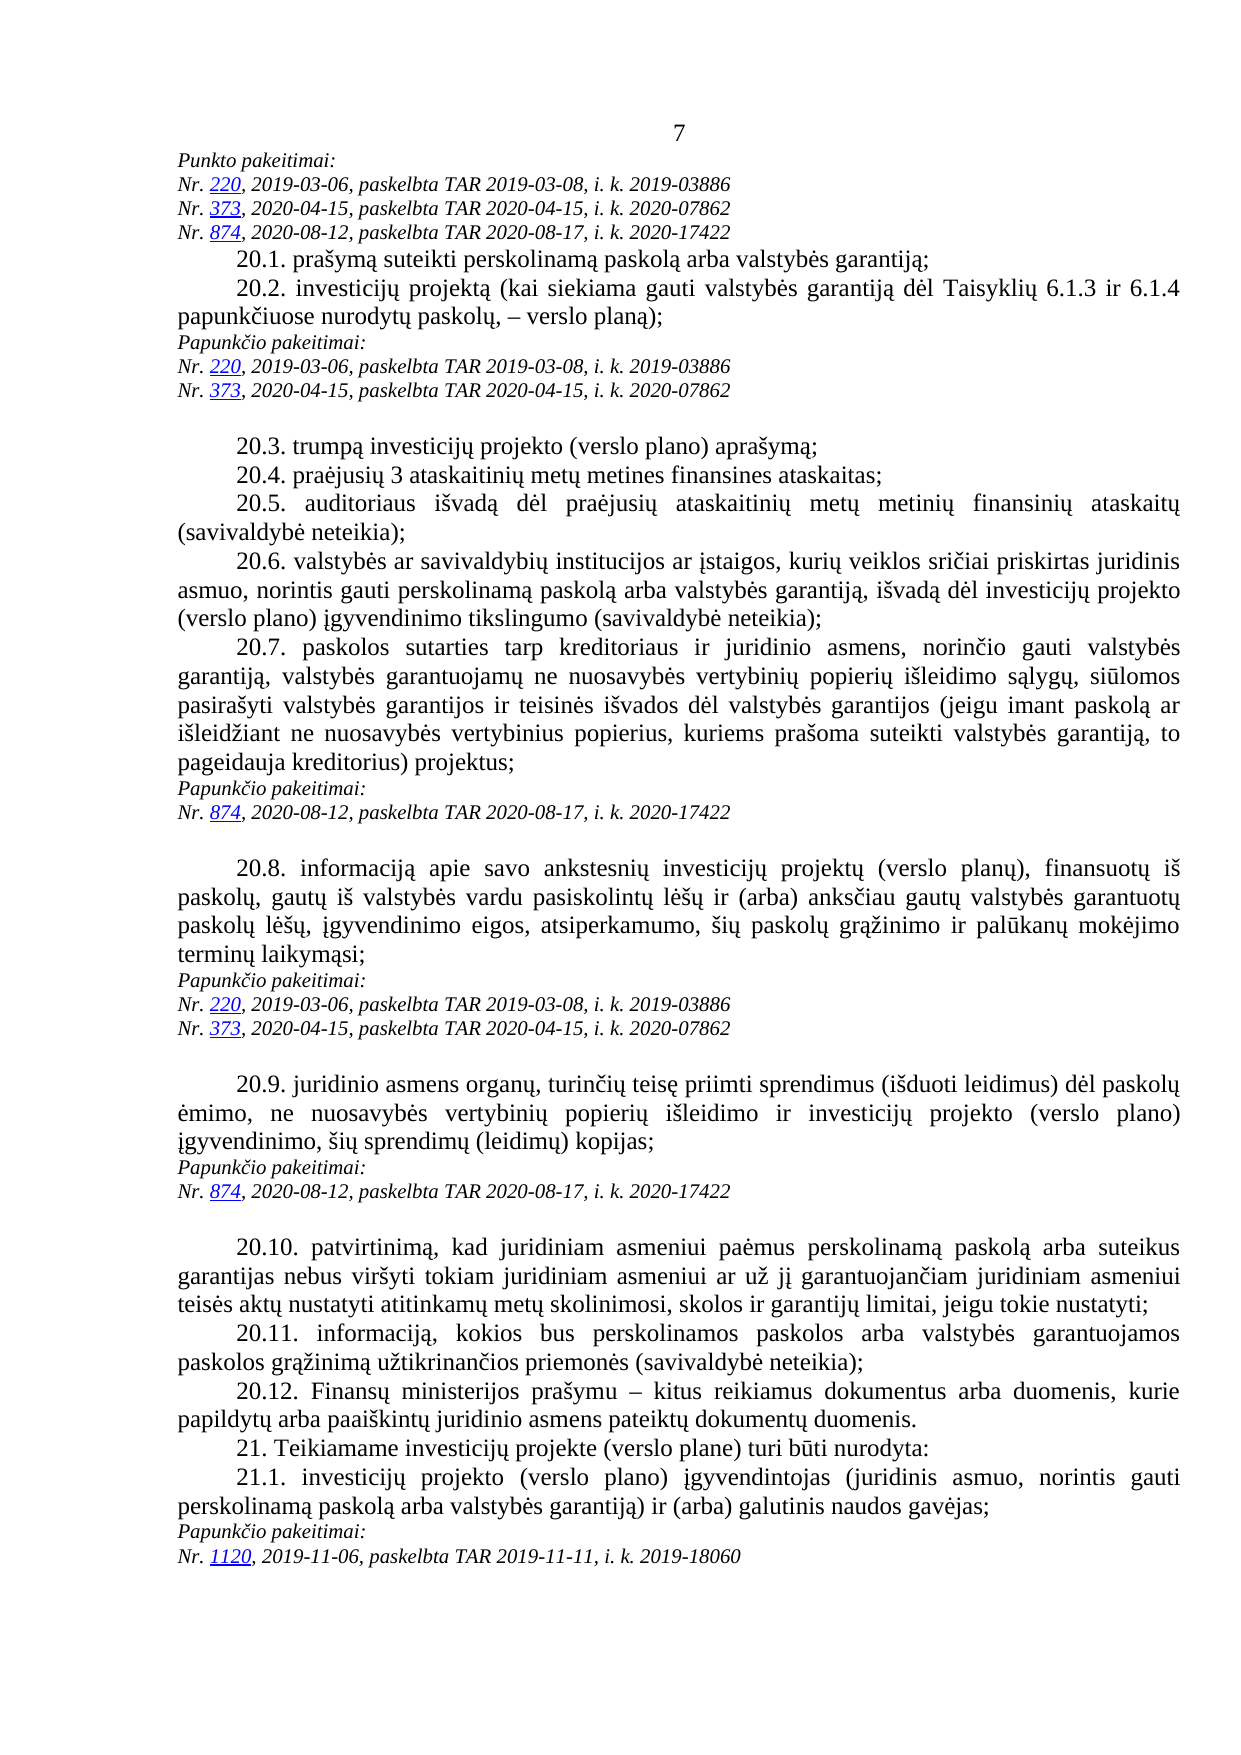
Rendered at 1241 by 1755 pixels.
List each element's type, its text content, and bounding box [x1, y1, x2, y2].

text Nr. 1120, 2019-11-06, paskelbta TAR 2019-11-11, i. k. 2019-18060 [177, 1543, 1181, 1568]
text 20.6. valstybės ar savivaldybių institucijos ar įstaigos, kurių veiklos sričiai priskirtas juridinis asmuo, norintis gauti perskolinamą paskolą arba valstybės garantiją, išvadą dėl investicijų projekto (verslo plano) įgyvendinimo tikslingumo (savivaldybė neteikia); [177, 546, 1181, 632]
text 20.3. trumpą investicijų projekto (verslo plano) aprašymą; [177, 431, 1181, 460]
text Papunkčio pakeitimai: [177, 776, 1181, 800]
text Nr. 373, 2020-04-15, paskelbta TAR 2020-04-15, i. k. 2020-07862 [177, 1016, 1181, 1040]
text 20.12. Finansų ministerijos prašymu – kitus reikiamus dokumentus arba duomenis, kurie papildytų arba paaiškintų juridinio asmens pateiktų dokumentų duomenis. [177, 1376, 1181, 1433]
text Papunkčio pakeitimai: [177, 1155, 1181, 1179]
text Punkto pakeitimai: [177, 148, 1181, 172]
text 20.2. investicijų projektą (kai siekiama gauti valstybės garantiją dėl Taisyklių 6.1.3 ir 6.1.4 papunkčiuose nurodytų paskolų, – verslo planą); [177, 273, 1181, 330]
text 20.4. praėjusių 3 ataskaitinių metų metines finansines ataskaitas; [177, 460, 1181, 488]
text 21. Teikiamame investicijų projekte (verslo plane) turi būti nurodyta: [177, 1433, 1181, 1462]
text 21.1. investicijų projekto (verslo plano) įgyvendintojas (juridinis asmuo, norintis gauti perskolinamą paskolą arba valstybės garantiją) ir (arba) galutinis naudos gavėjas; [177, 1462, 1181, 1519]
text 20.1. prašymą suteikti perskolinamą paskolą arba valstybės garantiją; [177, 244, 1181, 273]
text 20.10. patvirtinimą, kad juridiniam asmeniui paėmus perskolinamą paskolą arba suteikus garantijas nebus viršyti tokiam juridiniam asmeniui ar už jį garantuojančiam juridiniam asmeniui teisės aktų nustatyti atitinkamų metų skolinimosi, skolos ir garantijų limitai, jeigu tokie nustatyti; [177, 1232, 1181, 1318]
text Papunkčio pakeitimai: [177, 968, 1181, 992]
text 20.11. informaciją, kokios bus perskolinamos paskolos arba valstybės garantuojamos paskolos grąžinimą užtikrinančios priemonės (savivaldybė neteikia); [177, 1318, 1181, 1376]
text Papunkčio pakeitimai: [177, 330, 1181, 354]
text 20.5. auditoriaus išvadą dėl praėjusių ataskaitinių metų metinių finansinių ataskaitų (savivaldybė neteikia); [177, 488, 1181, 546]
text Nr. 373, 2020-04-15, paskelbta TAR 2020-04-15, i. k. 2020-07862 [177, 196, 1181, 220]
text 20.8. informaciją apie savo ankstesnių investicijų projektų (verslo planų), finansuotų iš paskolų, gautų iš valstybės vardu pasiskolintų lėšų ir (arba) anksčiau gautų valstybės garantuotų paskolų lėšų, įgyvendinimo eigos, atsiperkamumo, šių paskolų grąžinimo ir palūkanų mokėjimo terminų laikymąsi; [177, 853, 1181, 968]
text Nr. 220, 2019-03-06, paskelbta TAR 2019-03-08, i. k. 2019-03886 [177, 992, 1181, 1016]
text Nr. 874, 2020-08-12, paskelbta TAR 2020-08-17, i. k. 2020-17422 [177, 800, 1181, 824]
text Nr. 220, 2019-03-06, paskelbta TAR 2019-03-08, i. k. 2019-03886 [177, 172, 1181, 196]
text Nr. 874, 2020-08-12, paskelbta TAR 2020-08-17, i. k. 2020-17422 [177, 1179, 1181, 1203]
text Nr. 874, 2020-08-12, paskelbta TAR 2020-08-17, i. k. 2020-17422 [177, 220, 1181, 244]
text Nr. 220, 2019-03-06, paskelbta TAR 2019-03-08, i. k. 2019-03886 [177, 354, 1181, 378]
text 20.7. paskolos sutarties tarp kreditoriaus ir juridinio asmens, norinčio gauti valstybės garantiją, valstybės garantuojamų ne nuosavybės vertybinių popierių išleidimo sąlygų, siūlomos pasirašyti valstybės garantijos ir teisinės išvados dėl valstybės garantijos (jeigu imant paskolą ar išleidžiant ne nuosavybės vertybinius popierius, kuriems prašoma suteikti valstybės garantiją, to pageidauja kreditorius) projektus; [177, 632, 1181, 776]
text 20.9. juridinio asmens organų, turinčių teisę priimti sprendimus (išduoti leidimus) dėl paskolų ėmimo, ne nuosavybės vertybinių popierių išleidimo ir investicijų projekto (verslo plano) įgyvendinimo, šių sprendimų (leidimų) kopijas; [177, 1069, 1181, 1155]
text Papunkčio pakeitimai: [177, 1519, 1181, 1543]
text Nr. 373, 2020-04-15, paskelbta TAR 2020-04-15, i. k. 2020-07862 [177, 378, 1181, 402]
